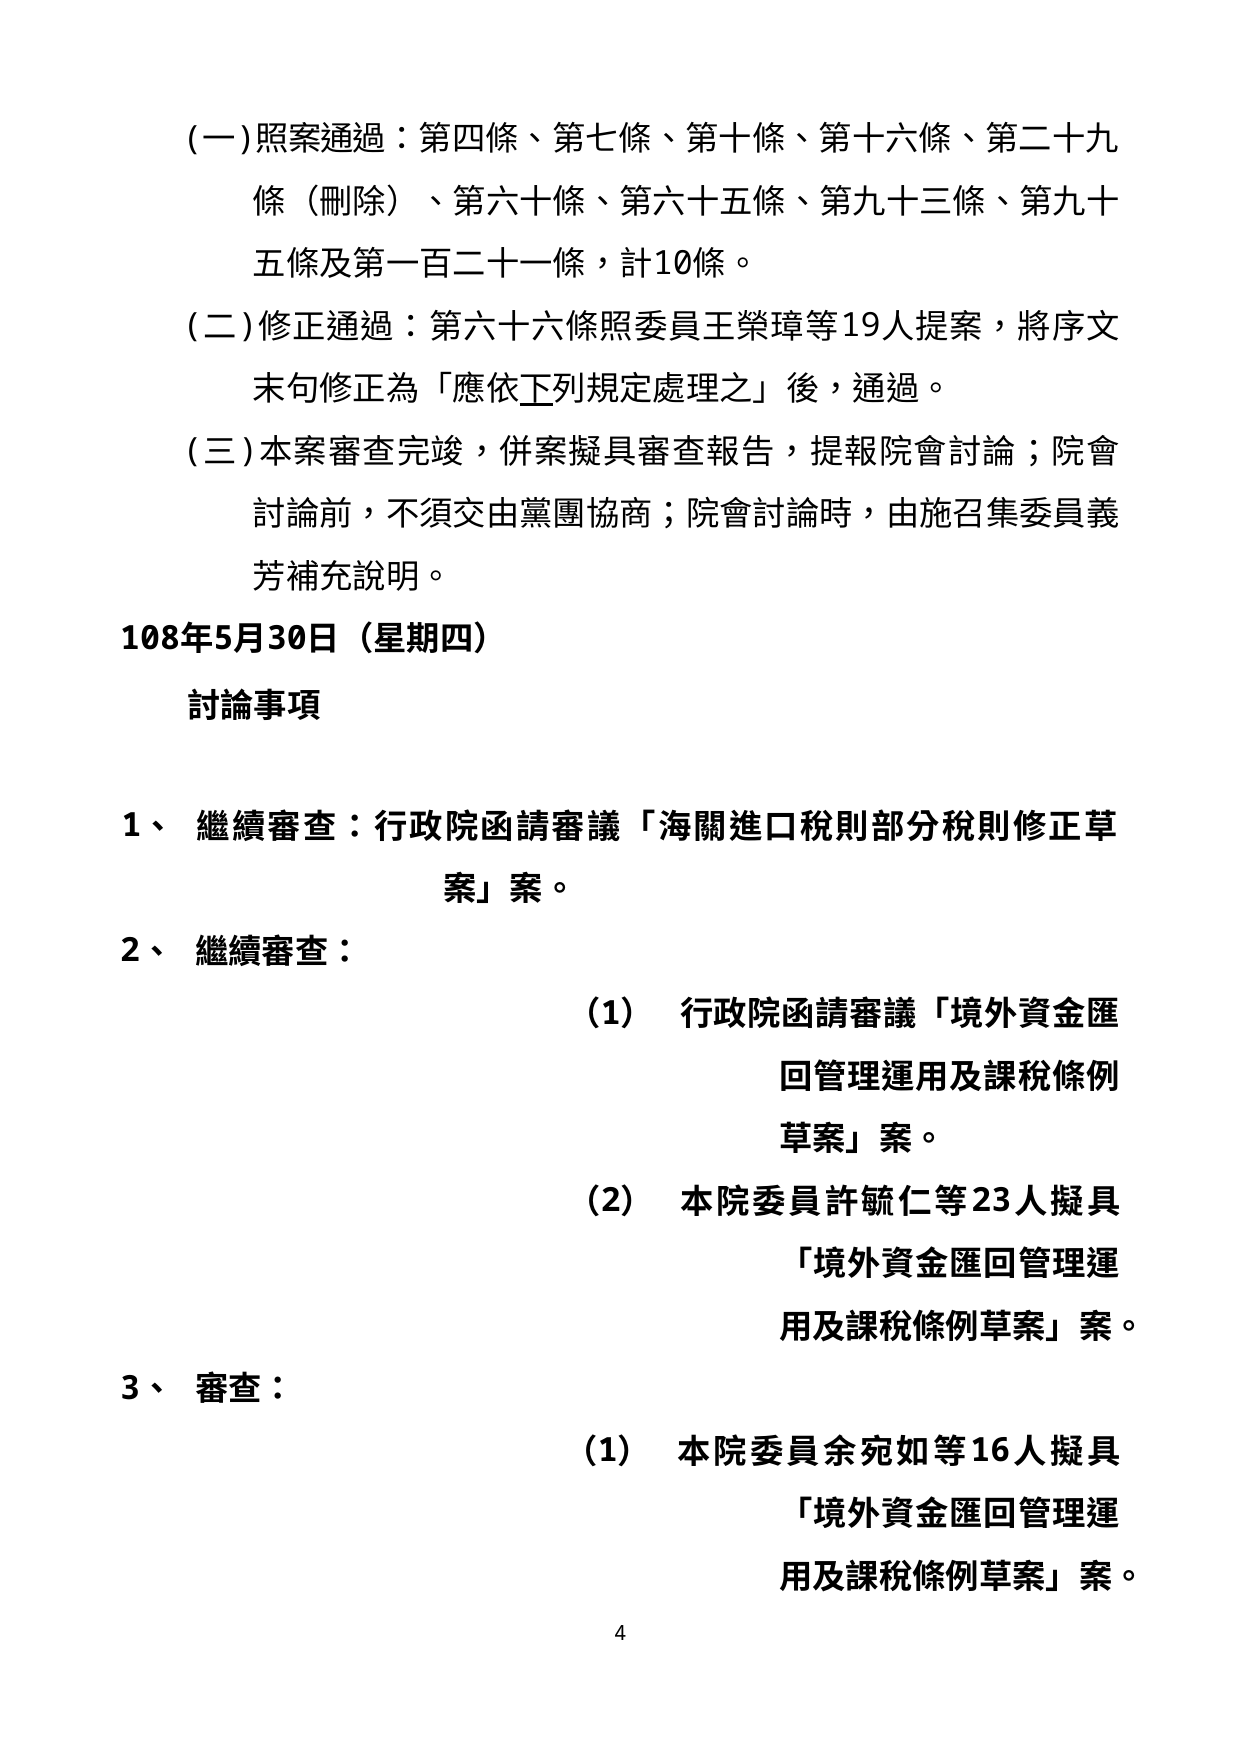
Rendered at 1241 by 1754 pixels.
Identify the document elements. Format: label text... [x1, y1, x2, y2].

text (一)照案通過：第四條、第七條、第十條、第十六條、第二十九條（刪除）、第六十條、第六十五條、第九十三條、第九十五條及第一百二十一條，計10條。 [182, 94, 1120, 282]
text 108年5月30日（星期四） [120, 594, 1120, 657]
list 本院委員余宛如等16人擬具「境外資金匯回管理運用及課稅條例草案」案。 [564, 1407, 1120, 1594]
list 行政院函請審議「境外資金匯回管理運用及課稅條例草案」案。 [567, 969, 1120, 1157]
list 本院委員許毓仁等23人擬具「境外資金匯回管理運用及課稅條例草案」案。 [567, 1157, 1120, 1344]
list 審查： [120, 1344, 1120, 1407]
list 繼續審查： [120, 907, 1120, 969]
text (三)本案審查完竣，併案擬具審查報告，提報院會討論；院會討論前，不須交由黨團協商；院會討論時，由施召集委員義芳補充說明。 [182, 407, 1120, 594]
text (二)修正通過：第六十六條照委員王榮璋等19人提案，將序文末句修正為「應依下列規定處理之」後，通過。 [182, 282, 1120, 407]
list 繼續審查：行政院函請審議「海關進口稅則部分稅則修正草案」案。 [121, 782, 1120, 907]
text 討論事項 [187, 676, 1120, 728]
